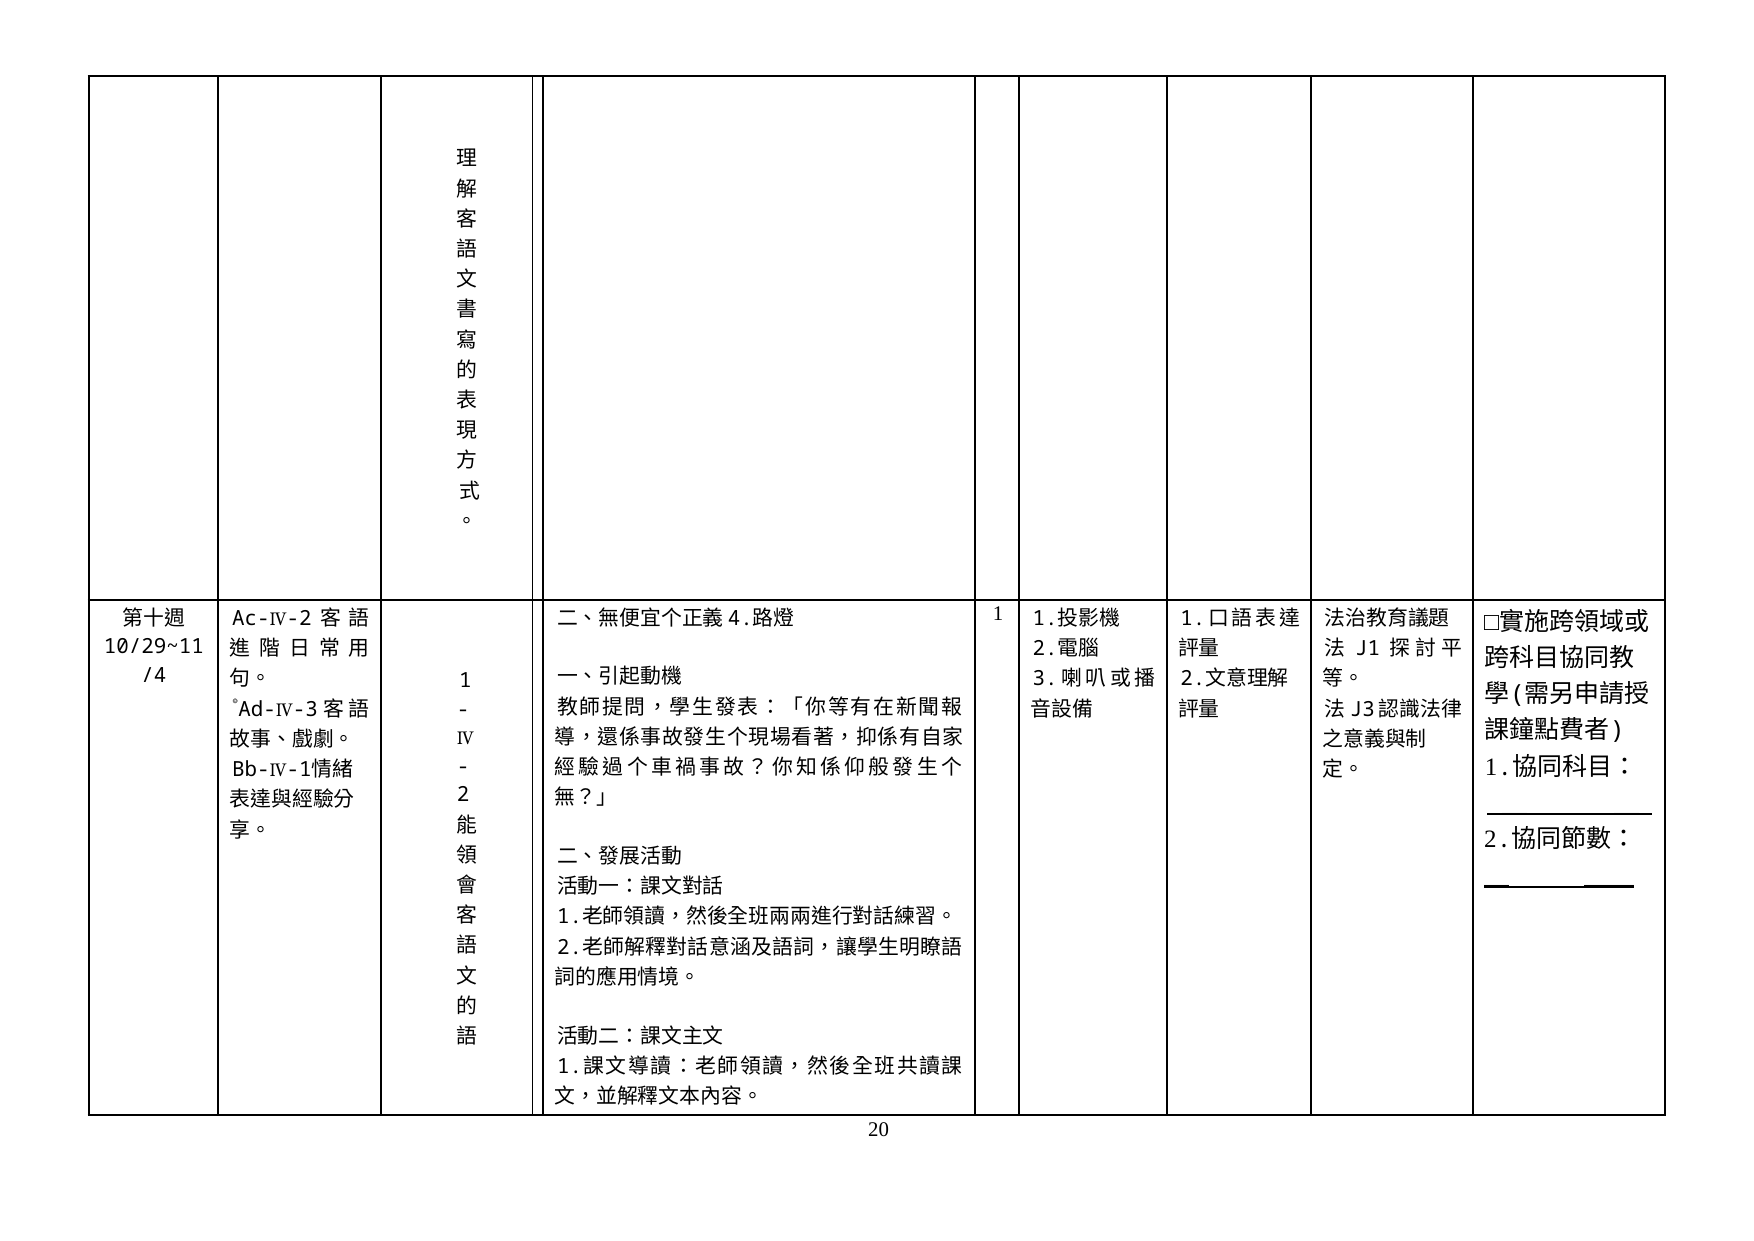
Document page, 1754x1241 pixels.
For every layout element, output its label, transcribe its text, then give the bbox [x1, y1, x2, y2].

table_cell [1312, 77, 1472, 599]
table_cell 法治教育議題 法J1探討平等。 法J3認識法律之意義與制定。 [1312, 601, 1472, 1114]
table_cell [533, 77, 542, 599]
table_cell [533, 601, 542, 1114]
table_cell [544, 77, 974, 599]
table_cell [1020, 77, 1166, 599]
table_cell 1.投影機 2.電腦 3.喇叭或播音設備 [1020, 601, 1166, 1114]
table_cell Ac-Ⅳ-2客語進階日常用句。 ◎Ad-Ⅳ-3客語故事、戲劇。 Bb-Ⅳ-1情緒表達與經驗分享。 [219, 601, 380, 1114]
table_cell 1 [976, 601, 1018, 1114]
table_cell [219, 77, 380, 599]
table_cell 1-Ⅳ-2能領會客語文的語 [382, 601, 532, 1114]
table_cell [1474, 77, 1664, 599]
table_cell 1.口語表達評量 2.文意理解評量 [1168, 601, 1310, 1114]
table_cell 二、無便宜个正義4.路燈 一、引起動機 教師提問，學生發表：「你等有在新聞報導，還係事故發生个現場看著，抑係有自家經驗過个車禍事故？你知係仰般發生个無？」 二、發展活動 活動一：課文對話 1.老師領讀，然後全班兩兩進行對話練習。 2.老師解釋對話意涵及語詞，讓學生明瞭語詞的應用情境。 活動二：課文主文 1.課文導讀：老師領讀，然後全班共讀課文，並解釋文本內容。 [544, 601, 974, 1114]
table_cell [1168, 77, 1310, 599]
table_cell [90, 77, 217, 599]
table_cell [976, 77, 1018, 599]
table_cell □實施跨領域或跨科目協同教學(需另申請授課鐘點費者) 1.協同科目： ＿ ＿ 2.協同節數： ＿ ＿＿ [1474, 601, 1664, 1114]
table_cell 第十週 10/29~11/4 [90, 601, 217, 1114]
table_cell 理解客語文書寫的表現方 式。 [382, 77, 532, 599]
